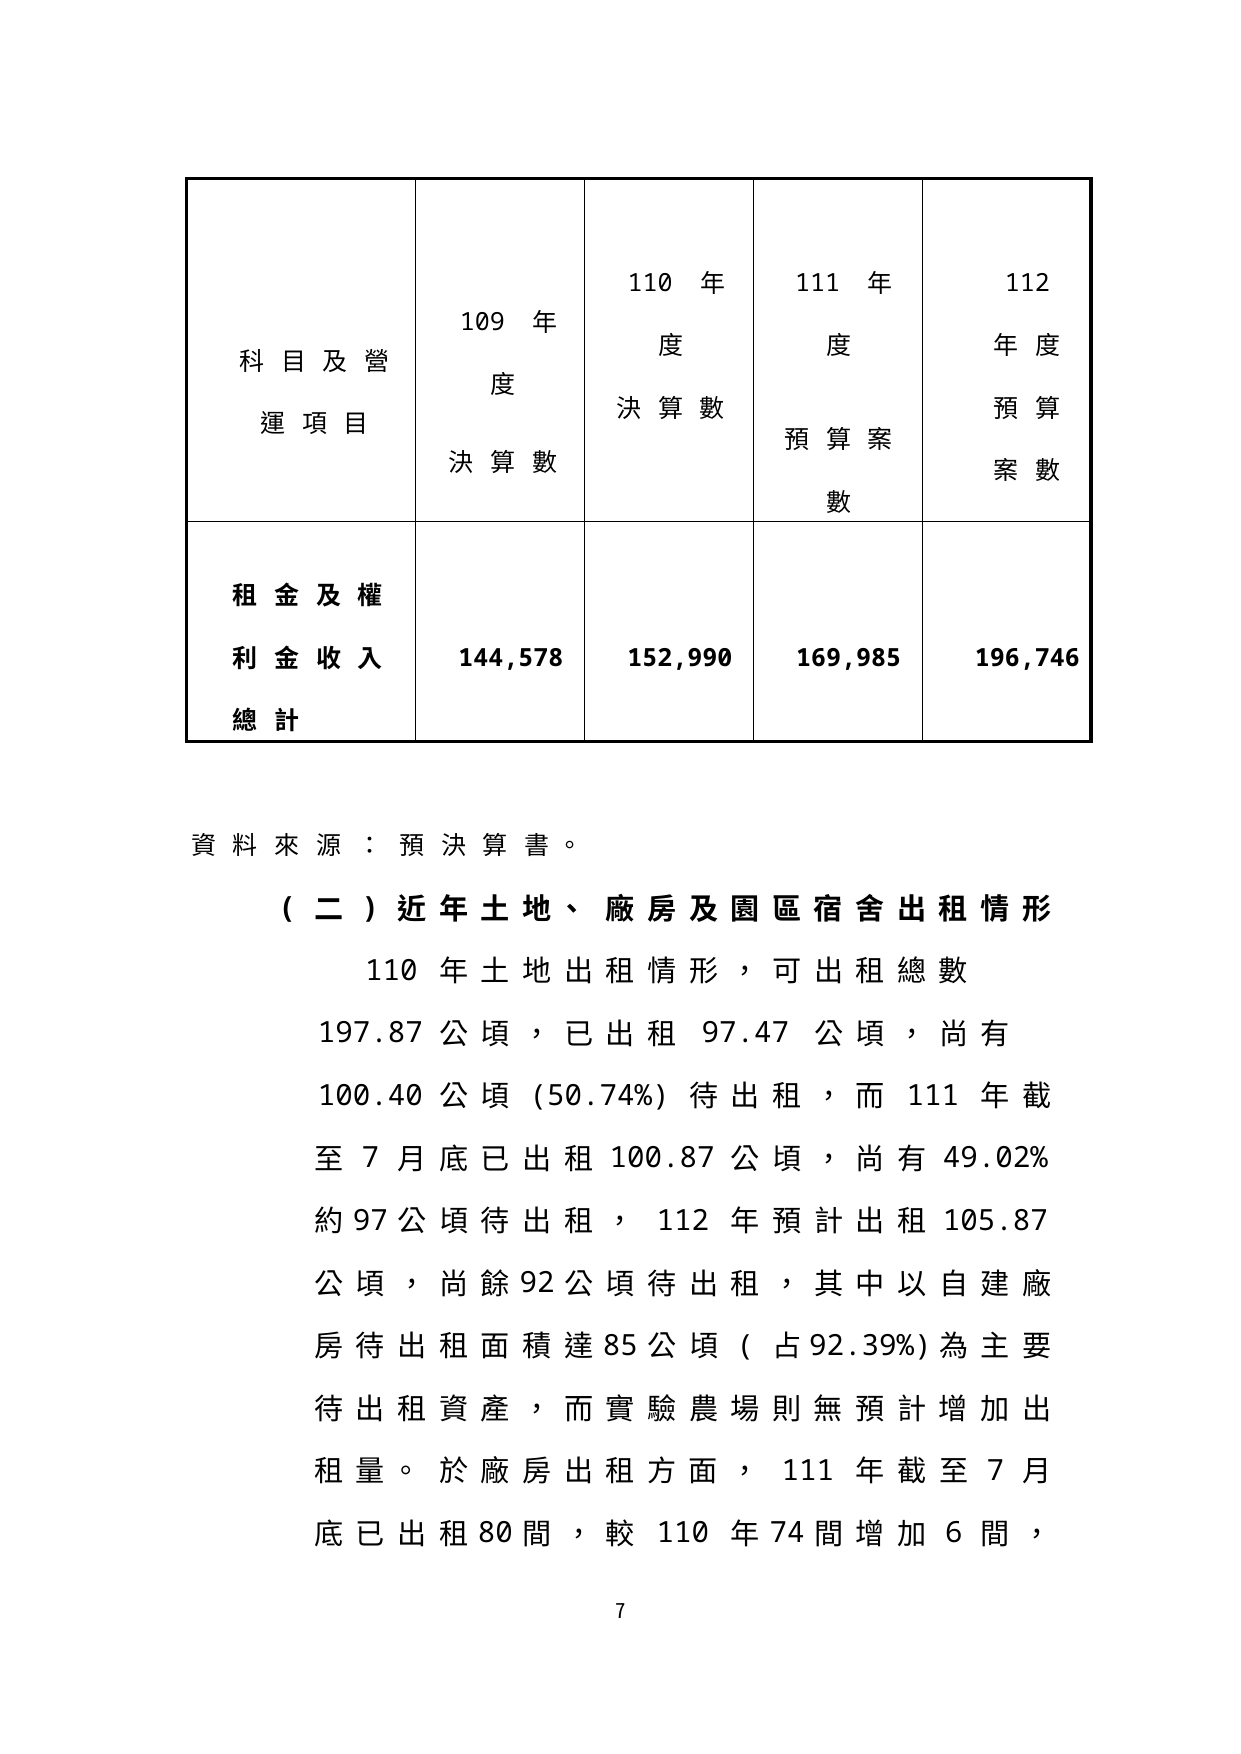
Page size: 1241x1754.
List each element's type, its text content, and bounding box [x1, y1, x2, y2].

table_header 科目及營運項目 [188, 180, 415, 521]
text 110年土地出租情形，可出租總數197.87公頃，已出租97.47公頃，尚有100.40公頃(50.74%)待出租，而111年截至7月底已出租100.87公頃，尚有49.02%約97公頃待出租，112年預計出租105.87公頃，尚餘92公頃待出租，其中以自建廠房待出租面積達85公頃(占92.39%)為主要待出租資產，而實驗農場則無預計增加出租量。於廠房出租方面，111年截至7月底已出租80間，較110年74間增加6間， [271, 927, 1058, 1552]
table_cell 196,746 [923, 522, 1089, 740]
table_cell 152,990 [585, 522, 753, 740]
text 資料來源：預決算書。 [183, 802, 1058, 865]
table_header 110年度 決算數 [585, 180, 753, 521]
table_header 112年度 預算案數 [923, 180, 1089, 521]
table_cell 租金及權利金收入總計 [188, 522, 415, 740]
text (二)近年土地、廠房及園區宿舍出租情形 [242, 865, 1058, 927]
table_header 109年度 決算數 [416, 180, 584, 521]
table_header 111年度 預算案數 [754, 180, 922, 521]
table_cell 144,578 [416, 522, 584, 740]
table_cell 169,985 [754, 522, 922, 740]
